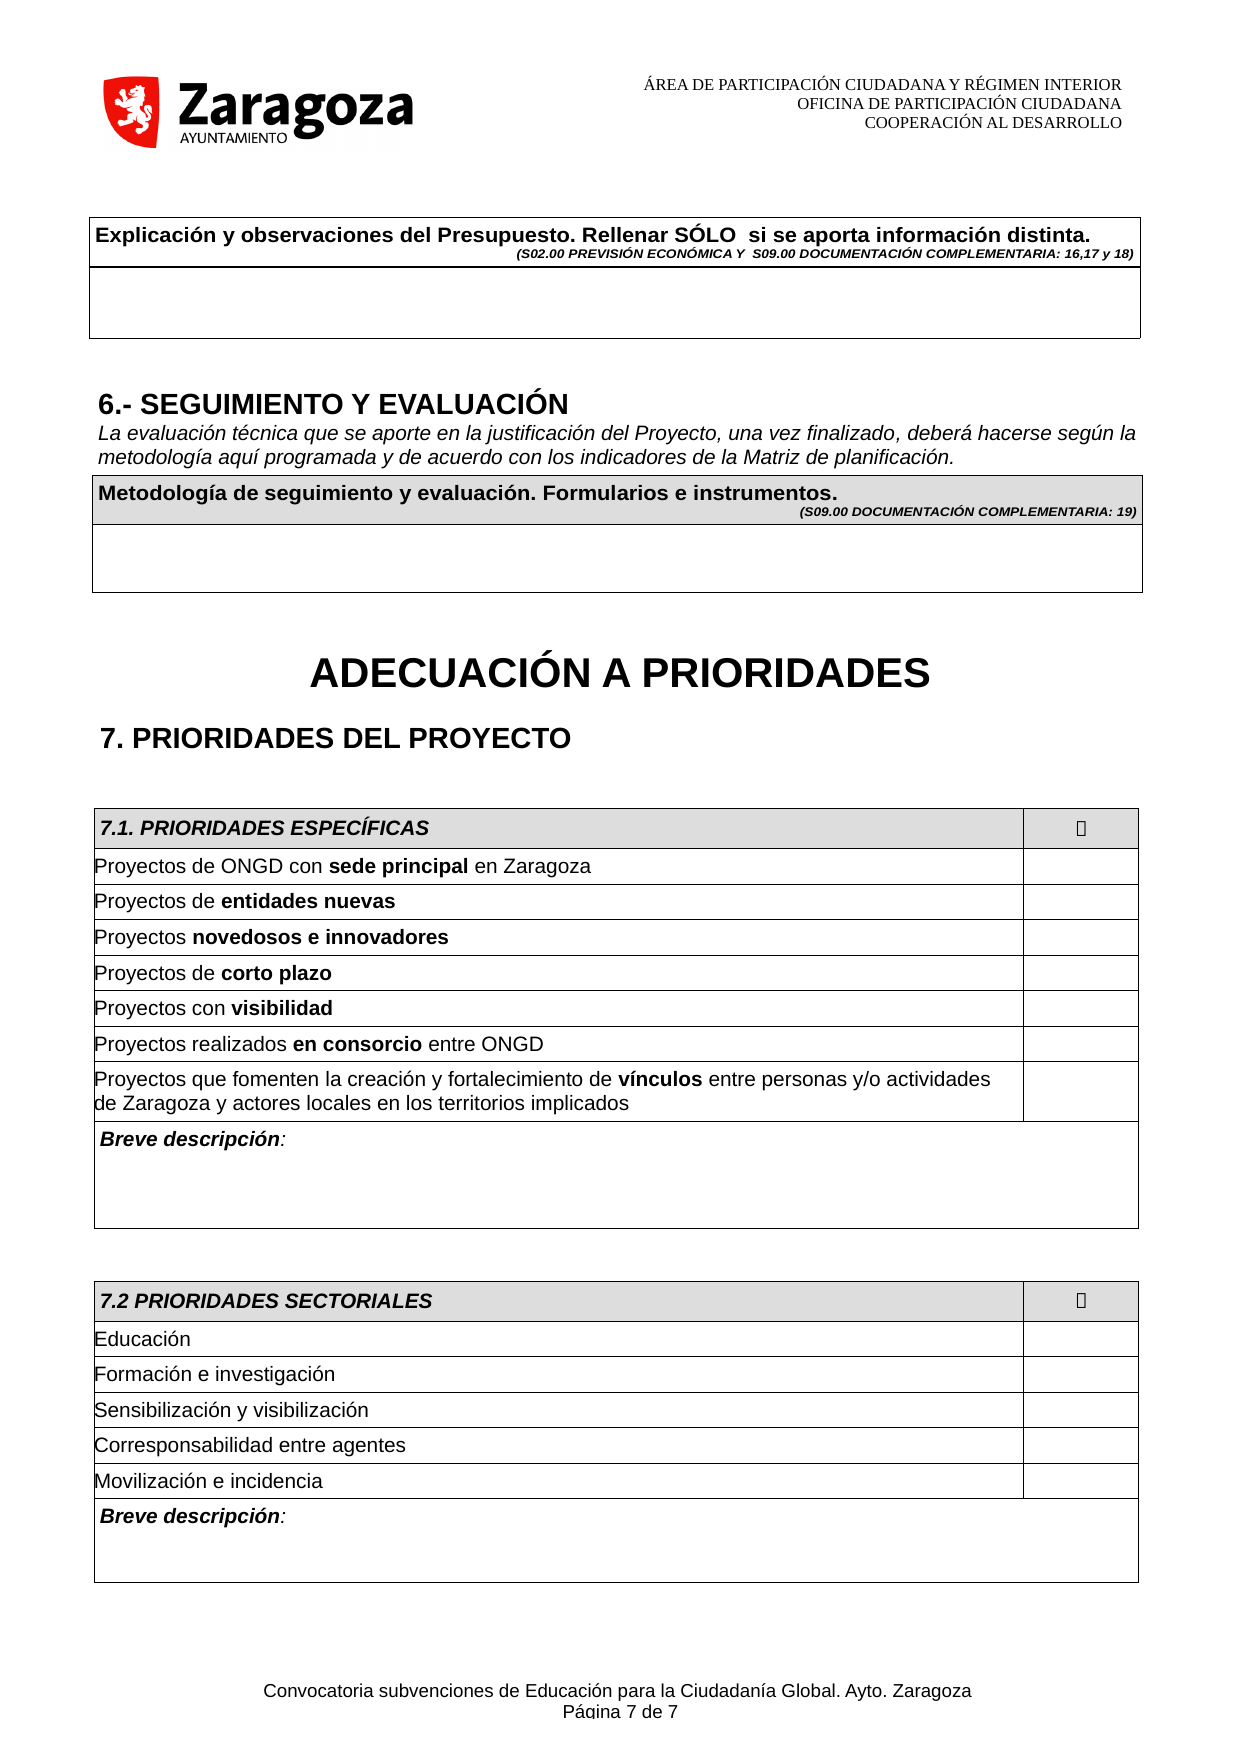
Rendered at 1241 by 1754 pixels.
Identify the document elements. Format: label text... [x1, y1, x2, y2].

table_header  [1024, 809, 1138, 848]
table_cell Breve descripción: [95, 1122, 1138, 1228]
table_cell Proyectos de corto plazo [95, 956, 1023, 990]
table_cell [1024, 1027, 1138, 1061]
table_cell Formación e investigación [95, 1357, 1023, 1392]
table_cell [1024, 885, 1138, 919]
table_header 7.1. PRIORIDADES ESPECÍFICAS [95, 809, 1023, 848]
table_cell [1024, 849, 1138, 883]
table_cell Corresponsabilidad entre agentes [95, 1428, 1023, 1463]
table_cell Proyectos novedosos e innovadores [95, 920, 1023, 954]
table_cell Movilización e incidencia [95, 1464, 1023, 1498]
table_cell [1024, 1464, 1138, 1498]
table_cell Proyectos con visibilidad [95, 991, 1023, 1026]
table_cell Educación [95, 1322, 1023, 1356]
picture [102, 75, 414, 151]
table_cell [1024, 1357, 1138, 1392]
table_cell Proyectos de entidades nuevas [95, 885, 1023, 919]
table_cell [93, 525, 1142, 592]
table_header [90, 268, 1140, 338]
table_cell Sensibilización y visibilización [95, 1393, 1023, 1427]
table_cell [1024, 1062, 1138, 1121]
table_cell [1024, 1322, 1138, 1356]
table_cell [1024, 991, 1138, 1026]
table_cell Explicación y observaciones del Presupuesto. Rellenar SÓLO si se aporta información distinta. (S02.00 PREVISIÓN ECONÓMICA Y S09.00 DOCUMENTACIÓN COMPLEMENTARIA: 16,17 y 18) [90, 218, 1140, 266]
text ADECUACIÓN A PRIORIDADES [118, 648, 1122, 696]
table_cell Metodología de seguimiento y evaluación. Formularios e instrumentos. (S09.00 DOCUMENTACIÓN COMPLEMENTARIA: 19) [93, 476, 1142, 524]
table_header  [1024, 1282, 1138, 1321]
table_header 7. PRIORIDADES DEL PROYECTO [94, 715, 1138, 760]
table_cell Breve descripción: [95, 1499, 1138, 1582]
table_header 7.2 PRIORIDADES SECTORIALES [95, 1282, 1023, 1321]
table_cell Proyectos realizados en consorcio entre ONGD [95, 1027, 1023, 1061]
table_cell [1024, 1393, 1138, 1427]
table_cell [1024, 920, 1138, 954]
table_cell [1024, 1428, 1138, 1463]
table_cell Proyectos de ONGD con sede principal en Zaragoza [95, 849, 1023, 883]
table_cell [1024, 956, 1138, 990]
table_header 6.- SEGUIMIENTO Y EVALUACIÓN La evaluación técnica que se aporte en la justificación del Proyecto, una vez finalizado, deberá hacerse según la metodología aquí programada y de acuerdo con los indicadores de la Matriz de planificación. [92, 382, 1142, 474]
table_cell Proyectos que fomenten la creación y fortalecimiento de vínculos entre personas y/o actividades de Zaragoza y actores locales en los territorios implicados [95, 1062, 1023, 1121]
